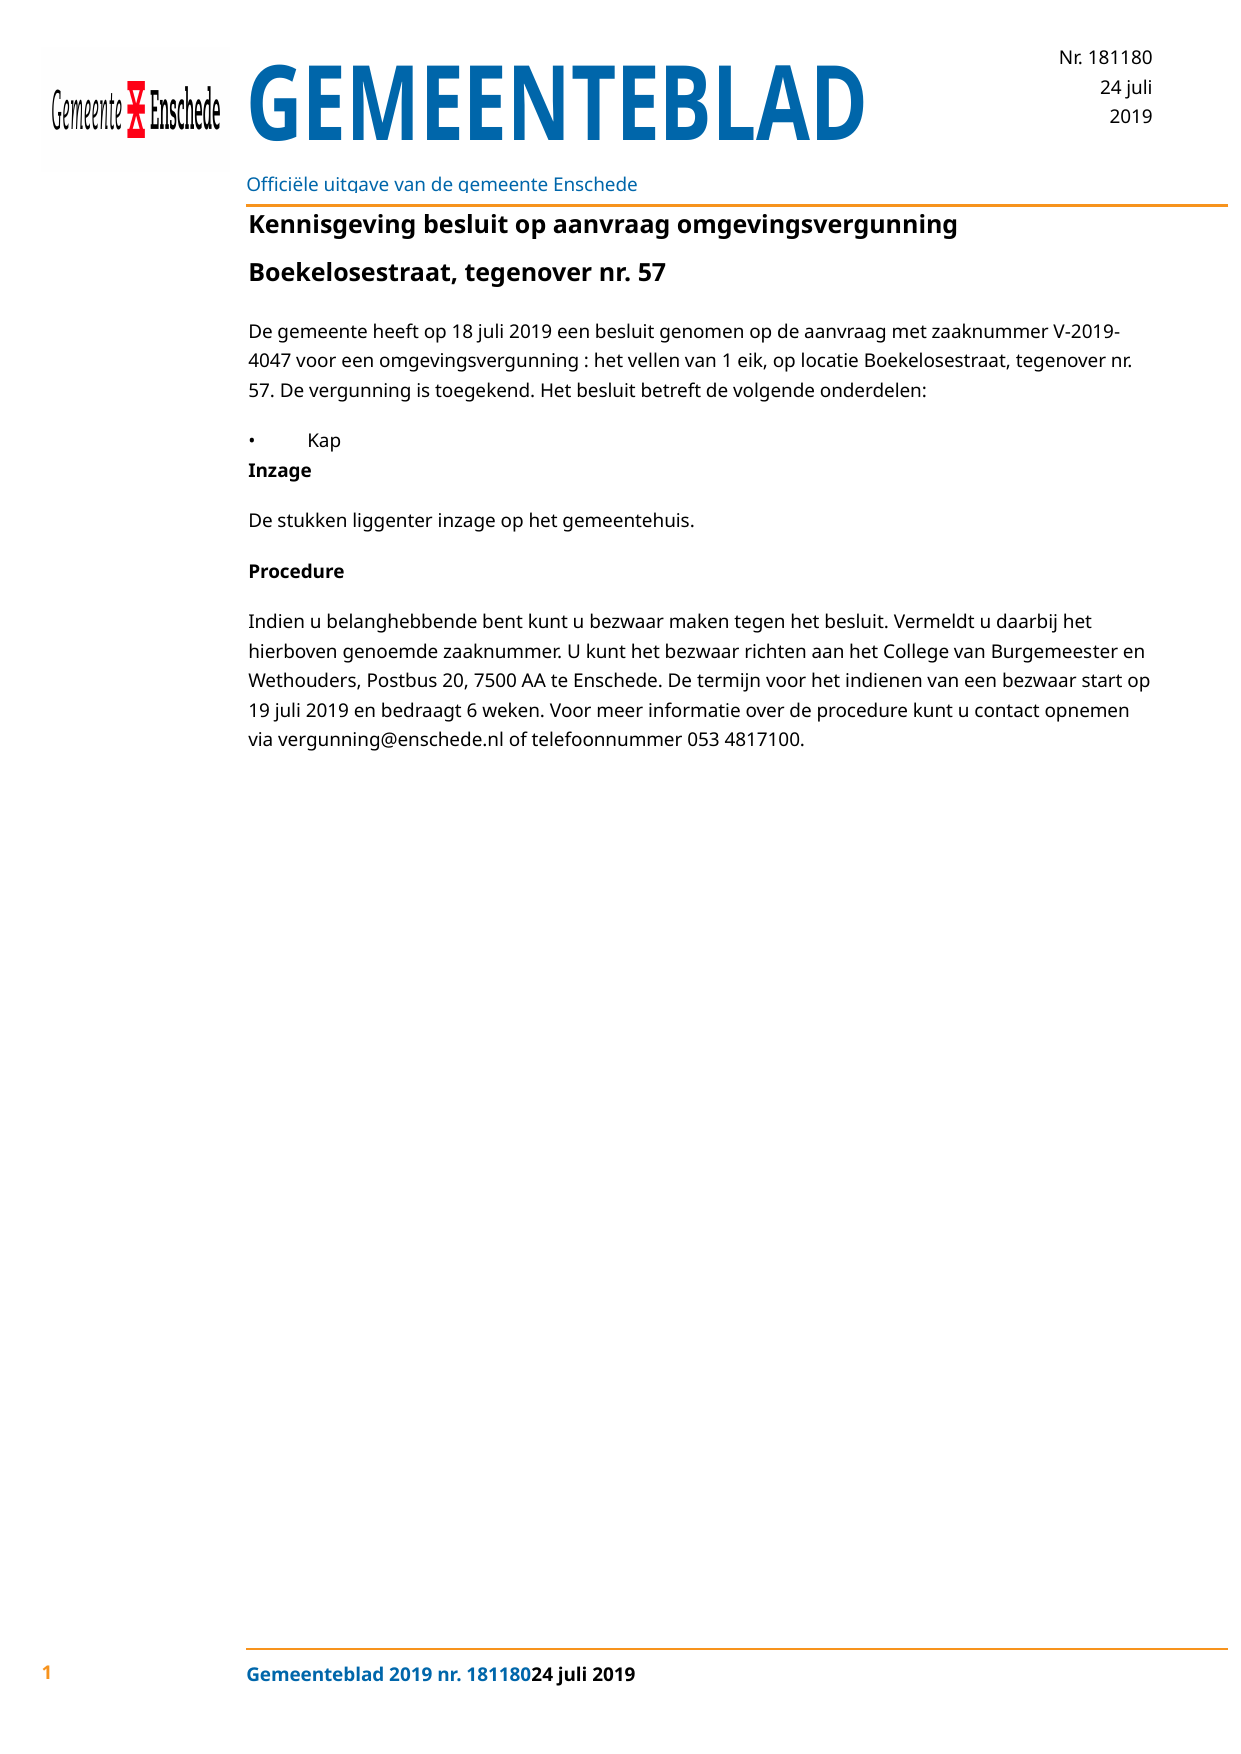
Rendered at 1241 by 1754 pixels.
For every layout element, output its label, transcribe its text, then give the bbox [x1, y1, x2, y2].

text Indien u belanghebbende bent kunt u bezwaar maken tegen het besluit. Vermeldt u daarbij het hierboven genoemde zaaknummer. U kunt het bezwaar richten aan het College van Burgemees­ter en Wethouders, Postbus 20, 7500 AA te Enschede. De termijn voor het indienen van een bezwaar start op 19 juli 2019 en bedraagt 6 weken. Voor meer informatie over de procedure kunt u contact opnemen via vergunning@enschede.nl of telefoonnummer 053 4817100. [248, 608, 1152, 752]
text De stukken liggenter inzage op het gemeentehuis. [248, 507, 1152, 533]
text De gemeente heeft op 18 juli 2019 een besluit genomen op de aanvraag met zaaknummer V-2019-4047 voor een omgevingsvergunning : het vellen van 1 eik, op locatie Boekelosestraat, tegenover nr. 57. De vergunning is toegekend. Het besluit betreft de volgende onderdelen: [248, 318, 1152, 403]
text Procedure [248, 558, 1152, 584]
picture [41, 47, 231, 172]
text Inzage [248, 457, 1152, 483]
text Kennisgeving besluit op aanvraag omgevingsvergunning Boekelosestraat, tegenover nr. 57 [248, 207, 1152, 288]
list Kap [248, 427, 1152, 453]
